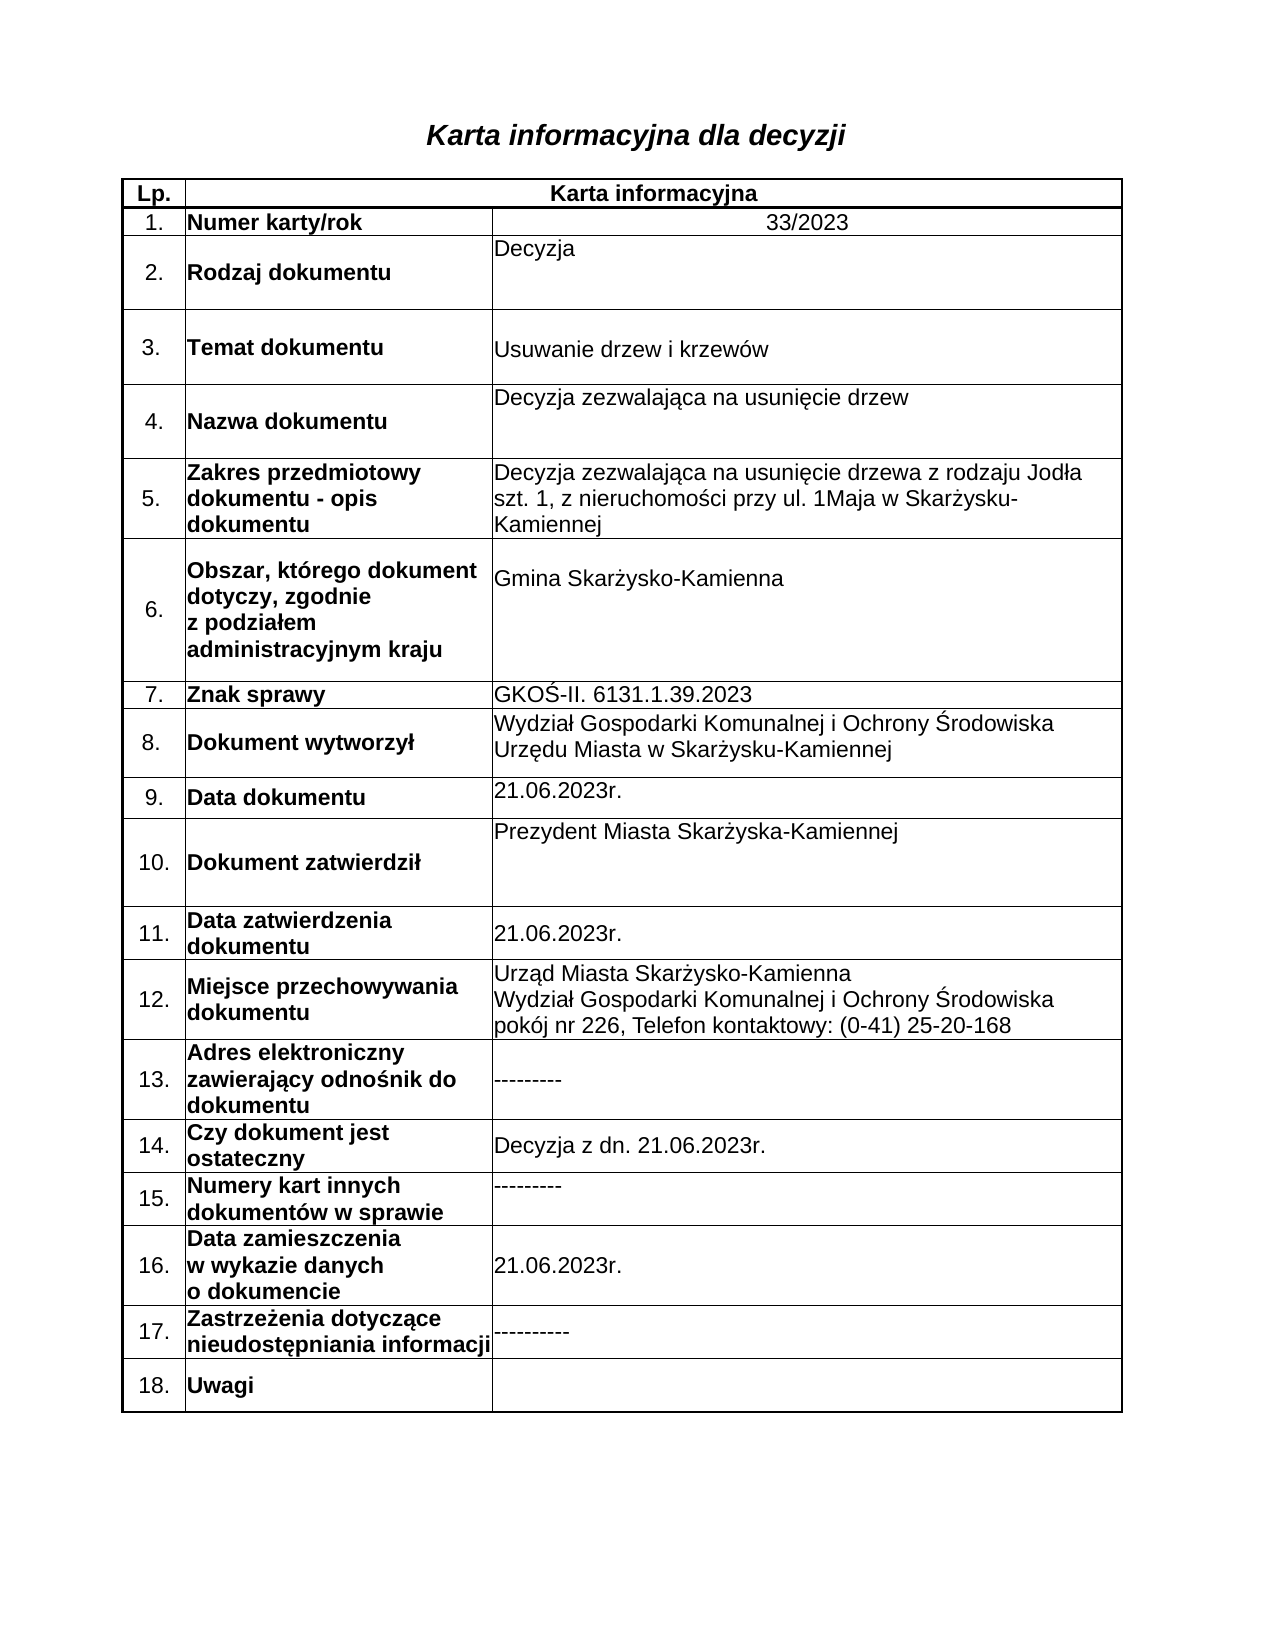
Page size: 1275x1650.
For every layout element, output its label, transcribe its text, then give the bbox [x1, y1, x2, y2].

table_cell Data zamieszczenia w wykazie danych o dokumencie [186, 1226, 492, 1304]
table_cell Nazwa dokumentu [186, 385, 492, 458]
table_cell 1. [124, 209, 185, 235]
table_cell Data zatwierdzenia dokumentu [186, 907, 492, 959]
table_cell Rodzaj dokumentu [186, 236, 492, 309]
table_cell 7. [124, 682, 185, 707]
table_cell Adres elektroniczny zawierający odnośnik do dokumentu [186, 1040, 492, 1118]
table_cell Zakres przedmiotowy dokumentu - opis dokumentu [186, 459, 492, 538]
table_cell Gmina Skarżysko-Kamienna [493, 539, 1121, 681]
table_cell 6. [124, 539, 185, 681]
table_cell Temat dokumentu [186, 310, 492, 384]
table_header Karta informacyjna [186, 180, 1121, 206]
table_cell Data dokumentu [186, 778, 492, 817]
table_cell Prezydent Miasta Skarżyska-Kamiennej [493, 819, 1121, 906]
table_cell Miejsce przechowywania dokumentu [186, 960, 492, 1039]
table_cell 14. [124, 1120, 185, 1172]
table_cell 5. [124, 459, 185, 538]
table_cell Dokument wytworzył [186, 709, 492, 777]
table_cell 9. [124, 778, 185, 817]
table_cell Zastrzeżenia dotyczące nieudostępniania informacji [186, 1306, 492, 1358]
table_cell Numer karty/rok [186, 209, 492, 235]
table_cell ---------- [493, 1306, 1121, 1358]
table_cell Decyzja z dn. 21.06.2023r. [493, 1120, 1121, 1172]
text Karta informacyjna dla decyzji [118, 118, 1157, 152]
table_cell Dokument zatwierdził [186, 819, 492, 906]
table_cell 8. [124, 709, 185, 777]
table_cell 2. [124, 236, 185, 309]
table_cell Numery kart innych dokumentów w sprawie [186, 1173, 492, 1225]
table_cell Znak sprawy [186, 682, 492, 707]
table_cell 21.06.2023r. [493, 1226, 1121, 1304]
table_cell 12. [124, 960, 185, 1039]
table_cell Obszar, którego dokument dotyczy, zgodnie z podziałem administracyjnym kraju [186, 539, 492, 681]
table_cell 21.06.2023r. [493, 907, 1121, 959]
table_cell Czy dokument jest ostateczny [186, 1120, 492, 1172]
table_cell 16. [124, 1226, 185, 1304]
table_cell GKOŚ-II. 6131.1.39.2023 [493, 682, 1121, 707]
table_cell [493, 1359, 1121, 1411]
table_cell --------- [493, 1173, 1121, 1225]
table_cell Decyzja zezwalająca na usunięcie drzewa z rodzaju Jodła szt. 1, z nieruchomości przy ul. 1Maja w Skarżysku-Kamiennej [493, 459, 1121, 538]
table_cell Usuwanie drzew i krzewów [493, 310, 1121, 384]
table_cell Decyzja [493, 236, 1121, 309]
table_cell 17. [124, 1306, 185, 1358]
table_cell Wydział Gospodarki Komunalnej i Ochrony Środowiska Urzędu Miasta w Skarżysku-Kamiennej [493, 709, 1121, 777]
table_header Lp. [124, 180, 185, 206]
table_cell Decyzja zezwalająca na usunięcie drzew [493, 385, 1121, 458]
table_cell 4. [124, 385, 185, 458]
table_cell Uwagi [186, 1359, 492, 1411]
table_cell 13. [124, 1040, 185, 1118]
table_cell 10. [124, 819, 185, 906]
table_cell 11. [124, 907, 185, 959]
table_cell 3. [124, 310, 185, 384]
table_cell --------- [493, 1040, 1121, 1118]
table_cell 21.06.2023r. [493, 778, 1121, 817]
table_cell 33/2023 [493, 209, 1121, 235]
table_cell Urząd Miasta Skarżysko-Kamienna Wydział Gospodarki Komunalnej i Ochrony Środowiska pokój nr 226, Telefon kontaktowy: (0-41) 25-20-168 [493, 960, 1121, 1039]
table_cell 18. [124, 1359, 185, 1411]
table_cell 15. [124, 1173, 185, 1225]
